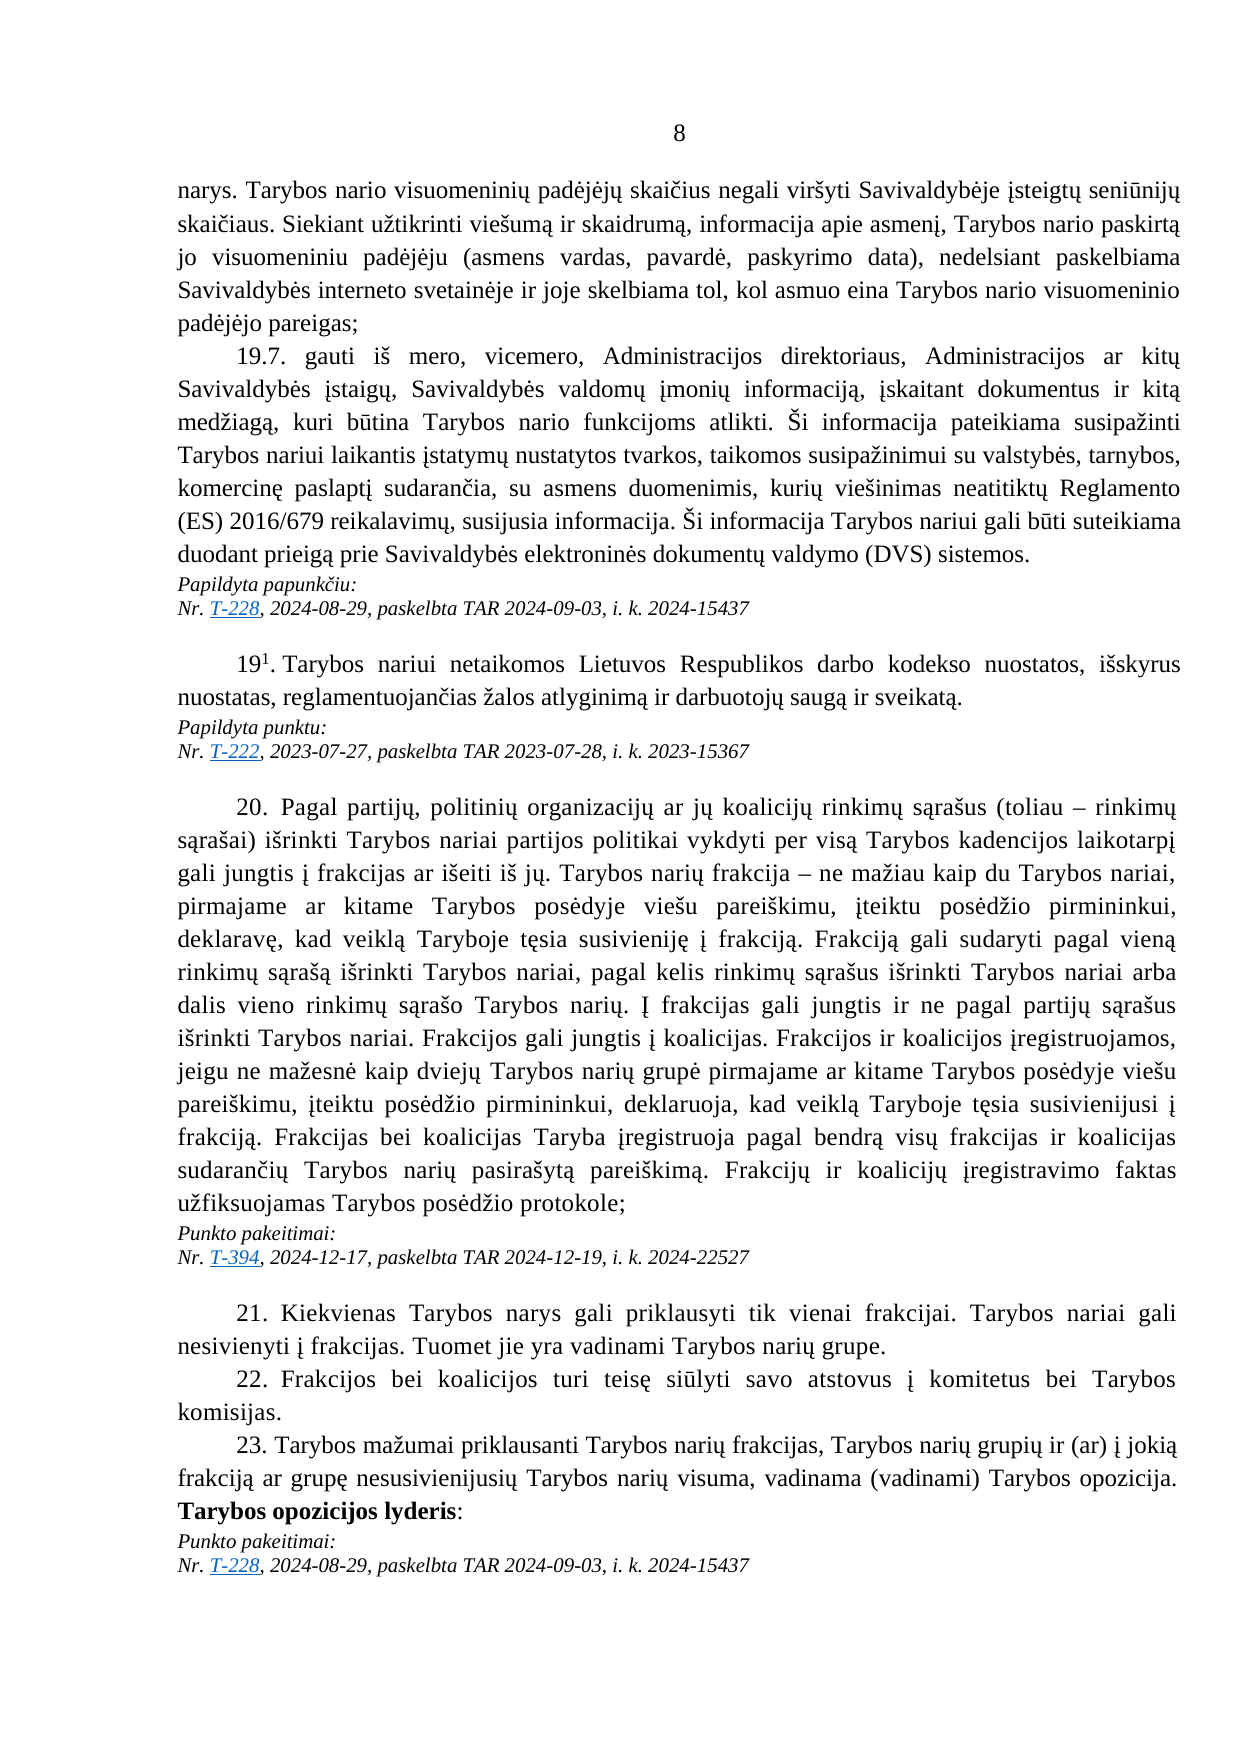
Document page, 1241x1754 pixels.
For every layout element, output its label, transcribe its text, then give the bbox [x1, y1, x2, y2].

text Nr. T-222, 2023-07-27, paskelbta TAR 2023-07-28, i. k. 2023-15367 [177, 739, 1181, 763]
text Punkto pakeitimai: [177, 1221, 1181, 1245]
text Papildyta papunkčiu: [177, 572, 1181, 596]
text Papildyta punktu: [177, 715, 1181, 739]
text Punkto pakeitimai: [177, 1529, 1181, 1553]
text Nr. T-228, 2024-08-29, paskelbta TAR 2024-09-03, i. k. 2024-15437 [177, 1553, 1181, 1577]
text 21. Kiekvienas Tarybos narys gali priklausyti tik vienai frakcijai. Tarybos nariai gali nesivienyti į frakcijas. Tuomet jie yra vadinami Tarybos narių grupe. [177, 1298, 1178, 1359]
text 20. Pagal partijų, politinių organizacijų ar jų koalicijų rinkimų sąrašus (toliau – rinkimų sąrašai) išrinkti Tarybos nariai partijos politikai vykdyti per visą Tarybos kadencijos laikotarpį gali jungtis į frakcijas ar išeiti iš jų. Tarybos narių frakcija – ne mažiau kaip du Tarybos nariai, pirmajame ar kitame Tarybos posėdyje viešu pareiškimu, įteiktu posėdžio pirmininkui, deklaravę, kad veiklą Taryboje tęsia susivieniję į frakciją. Frakciją gali sudaryti pagal vieną rinkimų sąrašą išrinkti Tarybos nariai, pagal kelis rinkimų sąrašus išrinkti Tarybos nariai arba dalis vieno rinkimų sąrašo Tarybos narių. Į frakcijas gali jungtis ir ne pagal partijų sąrašus išrinkti Tarybos nariai. Frakcijos gali jungtis į koalicijas. Frakcijos ir koalicijos įregistruojamos, jeigu ne mažesnė kaip dviejų Tarybos narių grupė pirmajame ar kitame Tarybos posėdyje viešu pareiškimu, įteiktu posėdžio pirmininkui, deklaruoja, kad veiklą Taryboje tęsia susivienijusi į frakciją. Frakcijas bei koalicijas Taryba įregistruoja pagal bendrą visų frakcijas ir koalicijas sudarančių Tarybos narių pasirašytą pareiškimą. Frakcijų ir koalicijų įregistravimo faktas užfiksuojamas Tarybos posėdžio protokole; [177, 792, 1178, 1217]
text 191. Tarybos nariui netaikomos Lietuvos Respublikos darbo kodekso nuostatos, išskyrus nuostatas, reglamentuojančias žalos atlyginimą ir darbuotojų saugą ir sveikatą. [177, 649, 1181, 711]
text narys. Tarybos nario visuomeninių padėjėjų skaičius negali viršyti Savivaldybėje įsteigtų seniūnijų skaičiaus. Siekiant užtikrinti viešumą ir skaidrumą, informacija apie asmenį, Tarybos nario paskirtą jo visuomeniniu padėjėju (asmens vardas, pavardė, paskyrimo data), nedelsiant paskelbiama Savivaldybės interneto svetainėje ir joje skelbiama tol, kol asmuo eina Tarybos nario visuomeninio padėjėjo pareigas; [177, 176, 1181, 336]
text 19.7. gauti iš mero, vicemero, Administracijos direktoriaus, Administracijos ar kitų Savivaldybės įstaigų, Savivaldybės valdomų įmonių informaciją, įskaitant dokumentus ir kitą medžiagą, kuri būtina Tarybos nario funkcijoms atlikti. Ši informacija pateikiama susipažinti Tarybos nariui laikantis įstatymų nustatytos tvarkos, taikomos susipažinimui su valstybės, tarnybos, komercinę paslaptį sudarančia, su asmens duomenimis, kurių viešinimas neatitiktų Reglamento (ES) 2016/679 reikalavimų, susijusia informacija. Ši informacija Tarybos nariui gali būti suteikiama duodant prieigą prie Savivaldybės elektroninės dokumentų valdymo (DVS) sistemos. [177, 341, 1181, 568]
text 23. Tarybos mažumai priklausanti Tarybos narių frakcijas, Tarybos narių grupių ir (ar) į jokią frakciją ar grupę nesusivienijusių Tarybos narių visuma, vadinama (vadinami) Tarybos opozicija. Tarybos opozicijos lyderis: [177, 1430, 1178, 1525]
text Nr. T-394, 2024-12-17, paskelbta TAR 2024-12-19, i. k. 2024-22527 [177, 1245, 1181, 1269]
text Nr. T-228, 2024-08-29, paskelbta TAR 2024-09-03, i. k. 2024-15437 [177, 596, 1181, 620]
text 22. Frakcijos bei koalicijos turi teisę siūlyti savo atstovus į komitetus bei Tarybos komisijas. [177, 1364, 1178, 1426]
